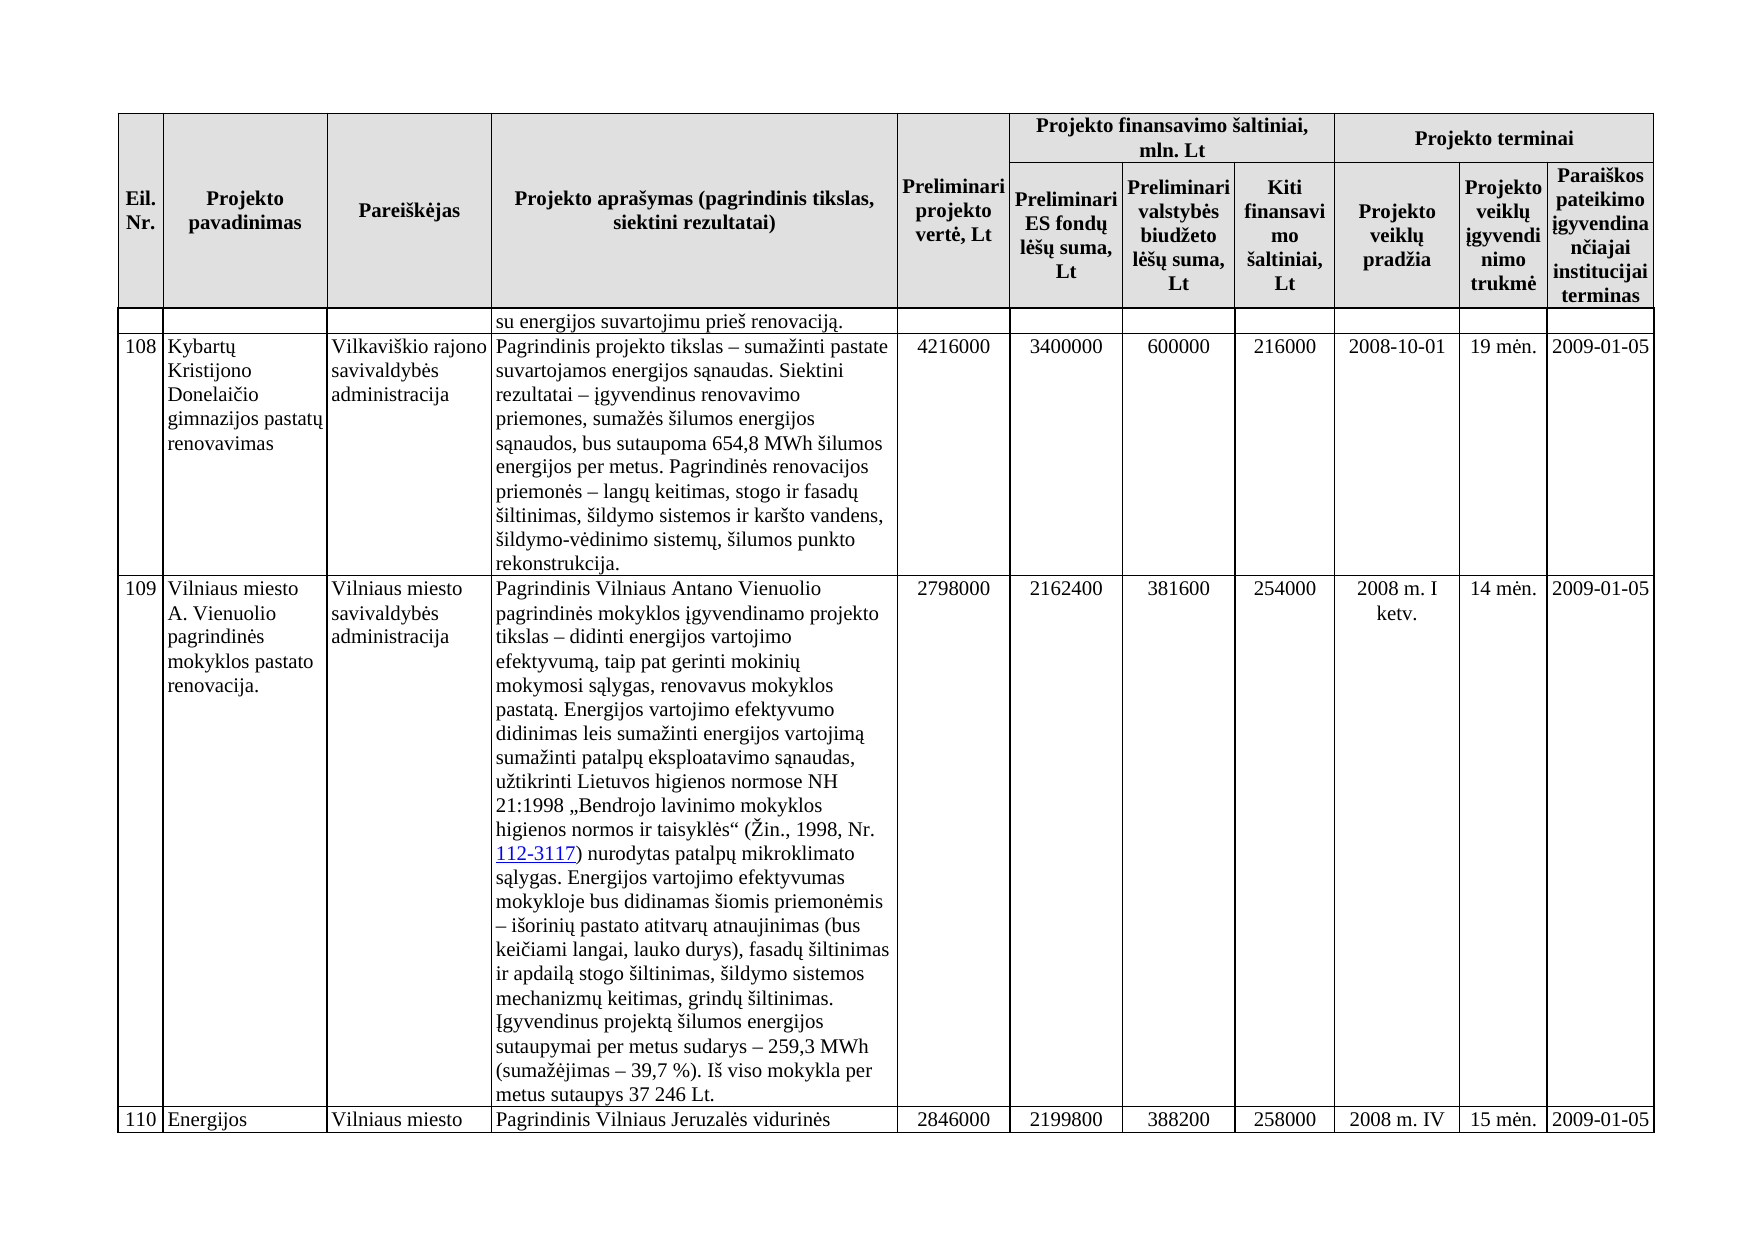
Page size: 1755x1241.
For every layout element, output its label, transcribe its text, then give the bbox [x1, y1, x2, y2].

table_cell 258000 [1236, 1107, 1334, 1131]
table_cell 108 [119, 334, 162, 575]
table_cell 2008 m. IV [1335, 1107, 1459, 1131]
table_cell 14 mėn. [1460, 576, 1546, 1106]
table_cell [1335, 309, 1459, 333]
table_cell 2846000 [898, 1107, 1009, 1131]
table_cell 4216000 [898, 334, 1009, 575]
table_cell 2199800 [1011, 1107, 1122, 1131]
table_cell 254000 [1236, 576, 1334, 1106]
table_cell Vilkaviškio rajono savivaldybės administracija [328, 334, 491, 575]
table_cell Pagrindinis projekto tikslas – sumažinti pastate suvartojamos energijos sąnaudas. Siektini rezultatai – įgyvendinus renovavimo priemones, sumažės šilumos energijos sąnaudos, bus sutaupoma 654,8 MWh šilumos energijos per metus. Pagrindinės renovacijos priemonės – langų keitimas, stogo ir fasadų šiltinimas, šildymo sistemos ir karšto vandens, šildymo-vėdinimo sistemų, šilumos punkto rekonstrukcija. [492, 334, 897, 575]
table_cell Preliminari valstybės biudžeto lėšų suma, Lt [1123, 163, 1234, 307]
table_cell 2798000 [898, 576, 1009, 1106]
table_cell Kiti finansavimo šaltiniai, Lt [1235, 163, 1334, 307]
table_cell Preliminari ES fondų lėšų suma, Lt [1010, 163, 1122, 307]
table_cell [1011, 309, 1122, 333]
table_cell 2162400 [1011, 576, 1122, 1106]
table_cell 2009-01-05 [1548, 334, 1653, 575]
table_header Projekto finansavimo šaltiniai, mln. Lt [1010, 114, 1334, 162]
table_cell [1460, 309, 1546, 333]
table_cell [164, 309, 326, 333]
table_cell 3400000 [1011, 334, 1122, 575]
table_cell 19 mėn. [1460, 334, 1546, 575]
table_cell 2009-01-05 [1548, 576, 1653, 1106]
table_cell [1236, 309, 1334, 333]
table_cell Kybartų Kristijono Donelaičio gimnazijos pastatų renovavimas [164, 334, 326, 575]
table_header Eil. Nr. [119, 114, 163, 307]
table_cell Pagrindinis Vilniaus Jeruzalės vidurinės [492, 1107, 897, 1131]
table_cell 2009-01-05 [1548, 1107, 1653, 1131]
table_cell [1548, 309, 1653, 333]
table_cell [898, 309, 1009, 333]
table_header Projekto aprašymas (pagrindinis tikslas, siektini rezultatai) [492, 114, 897, 307]
table_cell Energijos [164, 1107, 326, 1131]
table_cell 216000 [1236, 334, 1334, 575]
table_cell 388200 [1123, 1107, 1234, 1131]
table_cell su energijos suvartojimu prieš renovaciją. [492, 309, 897, 333]
table_cell 2008 m. I ketv. [1335, 576, 1459, 1106]
table_cell [1123, 309, 1234, 333]
table_cell Vilniaus miesto [328, 1107, 491, 1131]
table_cell 600000 [1123, 334, 1234, 575]
table_header Pareiškėjas [328, 114, 491, 307]
table_cell 2008-10-01 [1335, 334, 1459, 575]
table_cell Pagrindinis Vilniaus Antano Vienuolio pagrindinės mokyklos įgyvendinamo projekto tikslas – didinti energijos vartojimo efektyvumą, taip pat gerinti mokinių mokymosi sąlygas, renovavus mokyklos pastatą. Energijos vartojimo efektyvumo didinimas leis sumažinti energijos vartojimą sumažinti patalpų eksploatavimo sąnaudas, užtikrinti Lietuvos higienos normose NH 21:1998 „Bendrojo lavinimo mokyklos higienos normos ir taisyklės“ (Žin., 1998, Nr. 112-3117) nurodytas patalpų mikroklimato sąlygas. Energijos vartojimo efektyvumas mokykloje bus didinamas šiomis priemonėmis – išorinių pastato atitvarų atnaujinimas (bus keičiami langai, lauko durys), fasadų šiltinimas ir apdailą stogo šiltinimas, šildymo sistemos mechanizmų keitimas, grindų šiltinimas. Įgyvendinus projektą šilumos energijos sutaupymai per metus sudarys – 259,3 MWh (sumažėjimas – 39,7 %). Iš viso mokykla per metus sutaupys 37 246 Lt. [492, 576, 897, 1106]
table_cell 381600 [1123, 576, 1234, 1106]
table_cell Vilniaus miesto A. Vienuolio pagrindinės mokyklos pastato renovacija. [164, 576, 326, 1106]
table_cell Paraiškos pateikimo įgyvendinančiajai institucijai terminas [1548, 163, 1653, 307]
table_cell Vilniaus miesto savivaldybės administracija [328, 576, 491, 1106]
table_cell [119, 309, 162, 333]
table_cell [328, 309, 491, 333]
table_cell Projekto veiklų pradžia [1335, 163, 1459, 307]
table_cell Projekto veiklų įgyvendinimo trukmė [1460, 163, 1547, 307]
table_cell 110 [119, 1107, 162, 1131]
table_header Projekto terminai [1335, 114, 1653, 162]
table_cell 109 [119, 576, 162, 1106]
table_cell 15 mėn. [1460, 1107, 1546, 1131]
table_header Preliminari projekto vertė, Lt [898, 114, 1009, 307]
table_header Projekto pavadinimas [164, 114, 327, 307]
